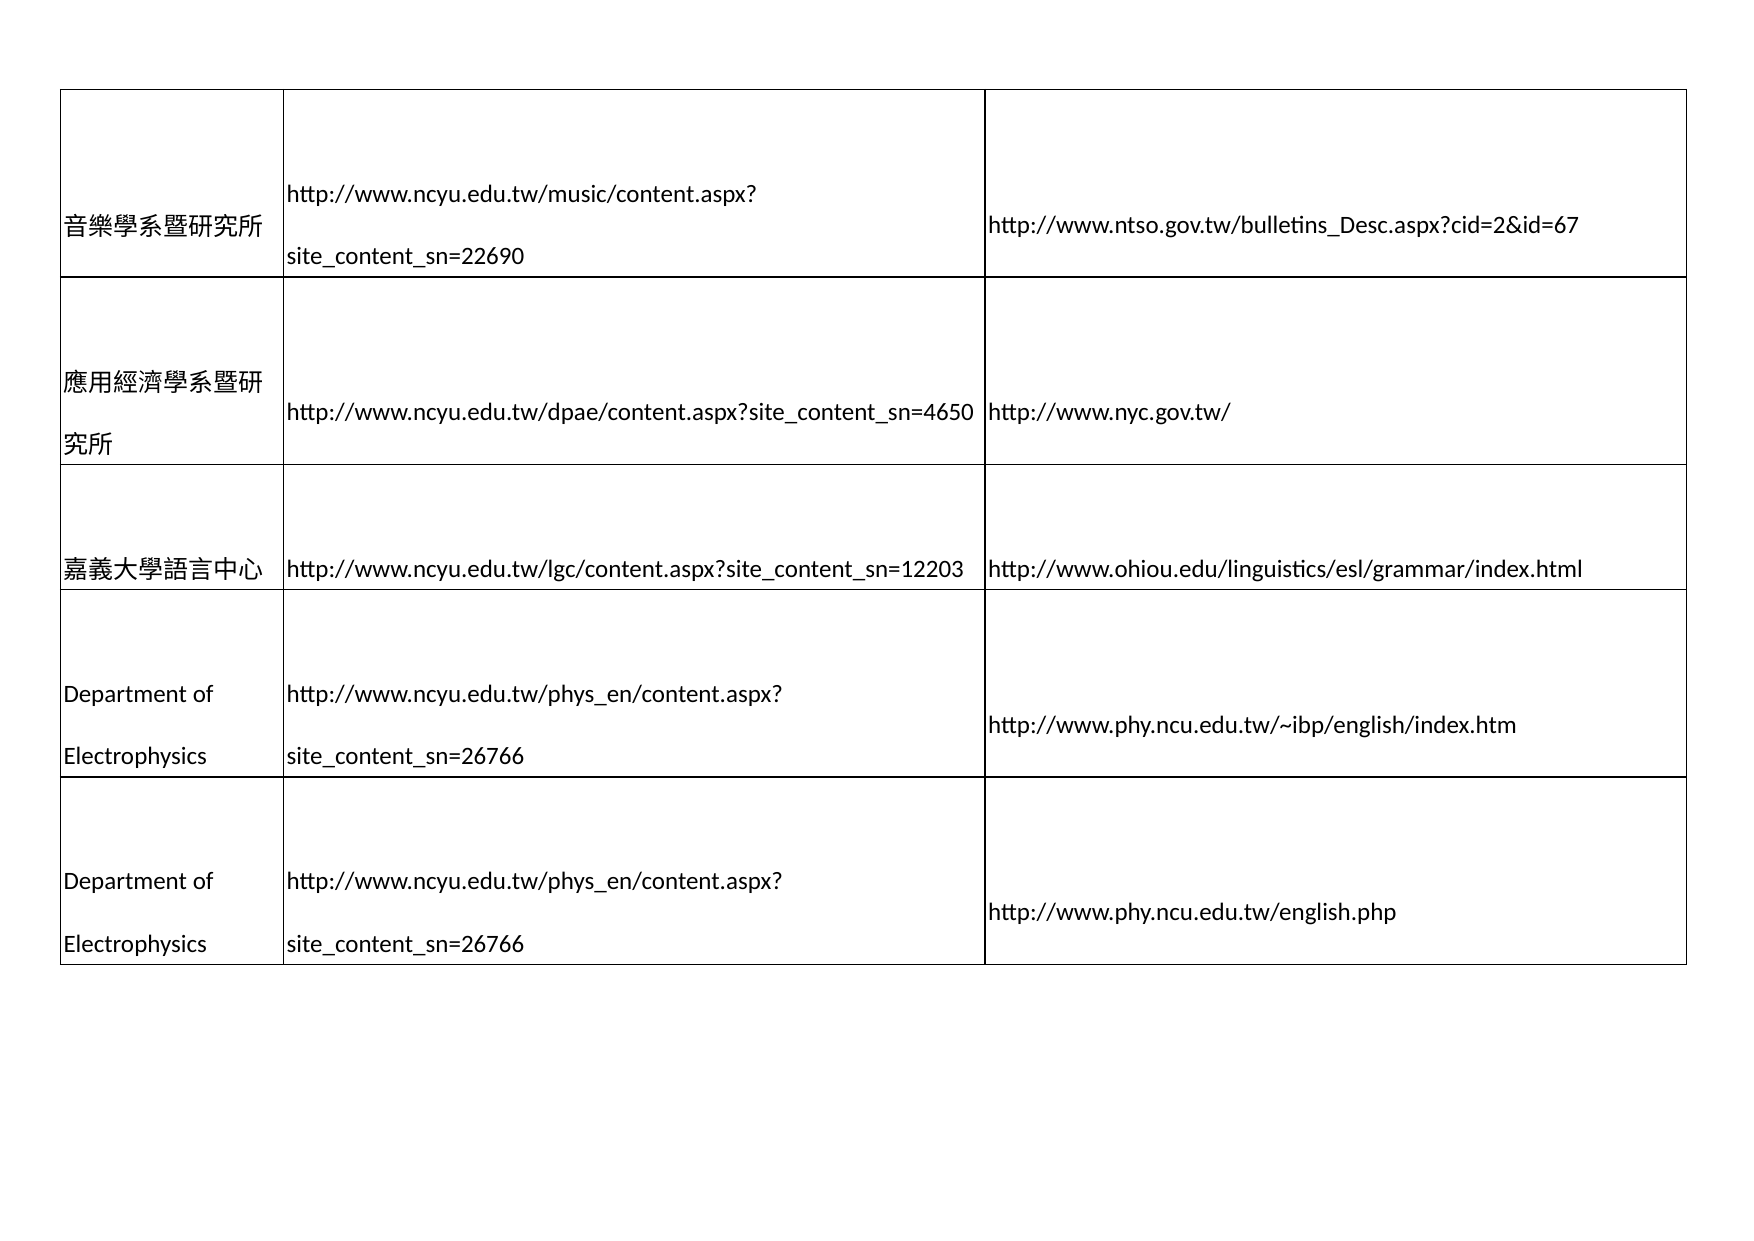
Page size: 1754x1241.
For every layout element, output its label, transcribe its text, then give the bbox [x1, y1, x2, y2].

table_cell http://www.phy.ncu.edu.tw/english.php [986, 778, 1686, 964]
table_cell http://www.ncyu.edu.tw/phys_en/content.aspx?site_content_sn=26766 [284, 590, 984, 776]
table_cell 音樂學系暨研究所 [61, 90, 283, 276]
table_cell http://www.ncyu.edu.tw/dpae/content.aspx?site_content_sn=4650 [284, 278, 984, 464]
table_cell http://www.ntso.gov.tw/bulletins_Desc.aspx?cid=2&id=67 [986, 90, 1686, 276]
table_cell http://www.ncyu.edu.tw/lgc/content.aspx?site_content_sn=12203 [284, 465, 984, 589]
table_cell 應用經濟學系暨研究所 [61, 278, 283, 464]
table_cell Department of Electrophysics [61, 590, 283, 776]
table_cell http://www.ncyu.edu.tw/music/content.aspx?site_content_sn=22690 [284, 90, 984, 276]
table_cell 嘉義大學語言中心 [61, 465, 283, 589]
table_cell http://www.phy.ncu.edu.tw/~ibp/english/index.htm [986, 590, 1686, 776]
table_cell http://www.ncyu.edu.tw/phys_en/content.aspx?site_content_sn=26766 [284, 778, 984, 964]
table_cell Department of Electrophysics [61, 778, 283, 964]
table_cell http://www.ohiou.edu/linguistics/esl/grammar/index.html [986, 465, 1686, 589]
table_cell http://www.nyc.gov.tw/ [986, 278, 1686, 464]
